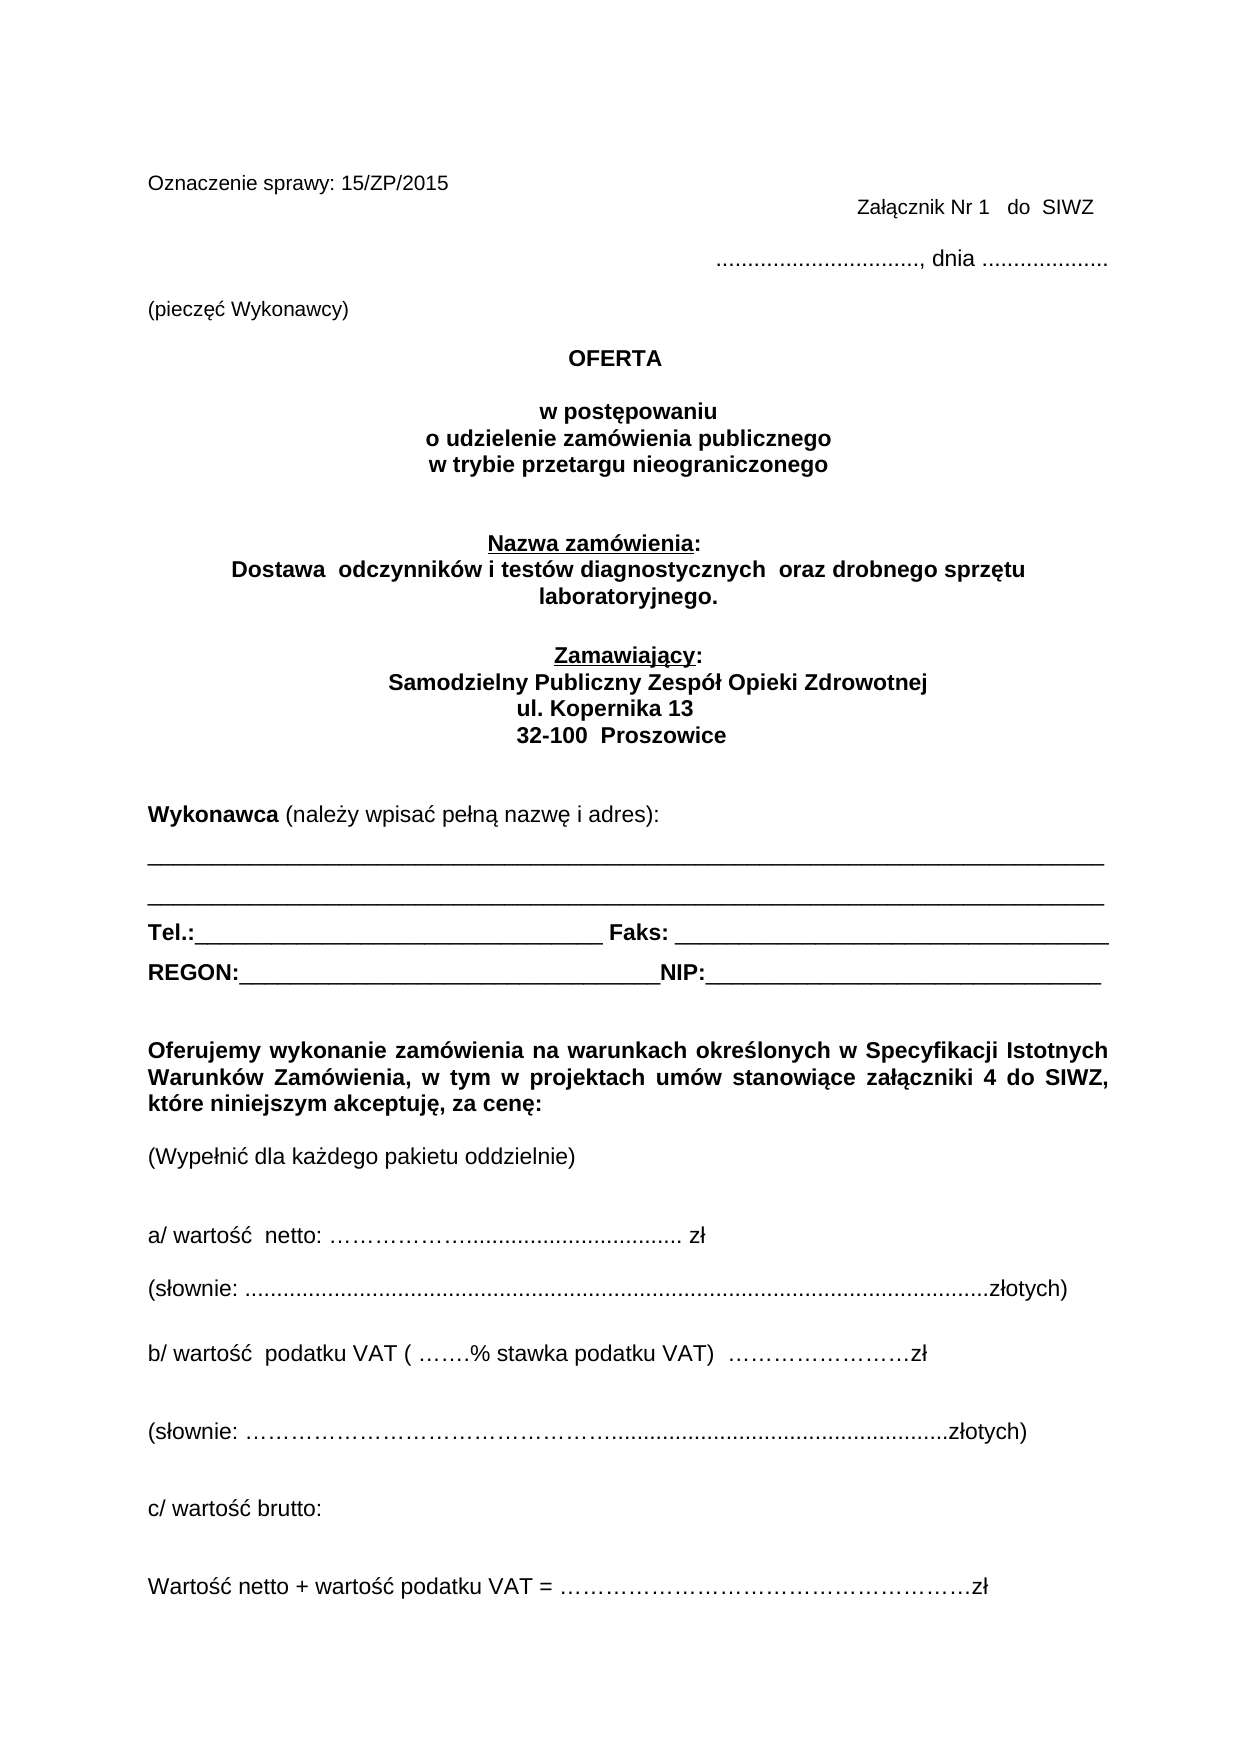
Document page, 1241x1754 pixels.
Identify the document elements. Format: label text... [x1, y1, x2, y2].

text ______________________________________________________________________________________________________________________________________________________ [148, 840, 1109, 906]
text Wartość netto + wartość podatku VAT = ………………………………………………zł [148, 1573, 1109, 1599]
text o udzielenie zamówienia publicznego [148, 424, 1109, 451]
text (pieczęć Wykonawcy) [148, 296, 1109, 320]
text Załącznik Nr 1 do SIWZ [148, 195, 1109, 219]
text Oznaczenie sprawy: 15/ZP/2015 [148, 171, 1109, 195]
text (słownie: .....................................................................................................................złotych) [148, 1275, 1109, 1301]
text (Wypełnić dla każdego pakietu oddzielnie) [148, 1143, 1109, 1169]
text a/ wartość netto: ……………….................................. zł [148, 1222, 1109, 1248]
text Wykonawca (należy wpisać pełną nazwę i adres): [148, 801, 1109, 827]
text Tel.:________________________________ Faks: __________________________________ [148, 919, 1109, 945]
text w postępowaniu [148, 398, 1109, 424]
text ................................, dnia .................... [148, 245, 1109, 271]
text 32-100 Proszowice [443, 722, 1109, 748]
text Samodzielny Publiczny Zespół Opieki Zdrowotnej [369, 669, 1109, 695]
text ul. Kopernika 13 [443, 695, 1109, 722]
text Nazwa zamówienia: [443, 530, 1109, 556]
text OFERTA [148, 345, 1109, 372]
text c/ wartość brutto: [148, 1495, 1109, 1522]
text REGON:_________________________________NIP:_______________________________ [148, 958, 1109, 985]
text Dostawa odczynników i testów diagnostycznych oraz drobnego sprzętu laboratoryjnego. [148, 556, 1109, 609]
text w trybie przetargu nieograniczonego [148, 451, 1109, 477]
text (słownie: ………………………………………….....................................................złotych) [148, 1418, 1109, 1444]
text b/ wartość podatku VAT ( …….% stawka podatku VAT) ……………………zł [148, 1340, 1109, 1366]
text Zamawiający: [148, 642, 1109, 669]
text Oferujemy wykonanie zamówienia na warunkach określonych w Specyfikacji Istotnych Warunków Zamówienia, w tym w projektach umów stanowiące załączniki 4 do SIWZ, które niniejszym akceptuję, za cenę: [148, 1037, 1109, 1117]
